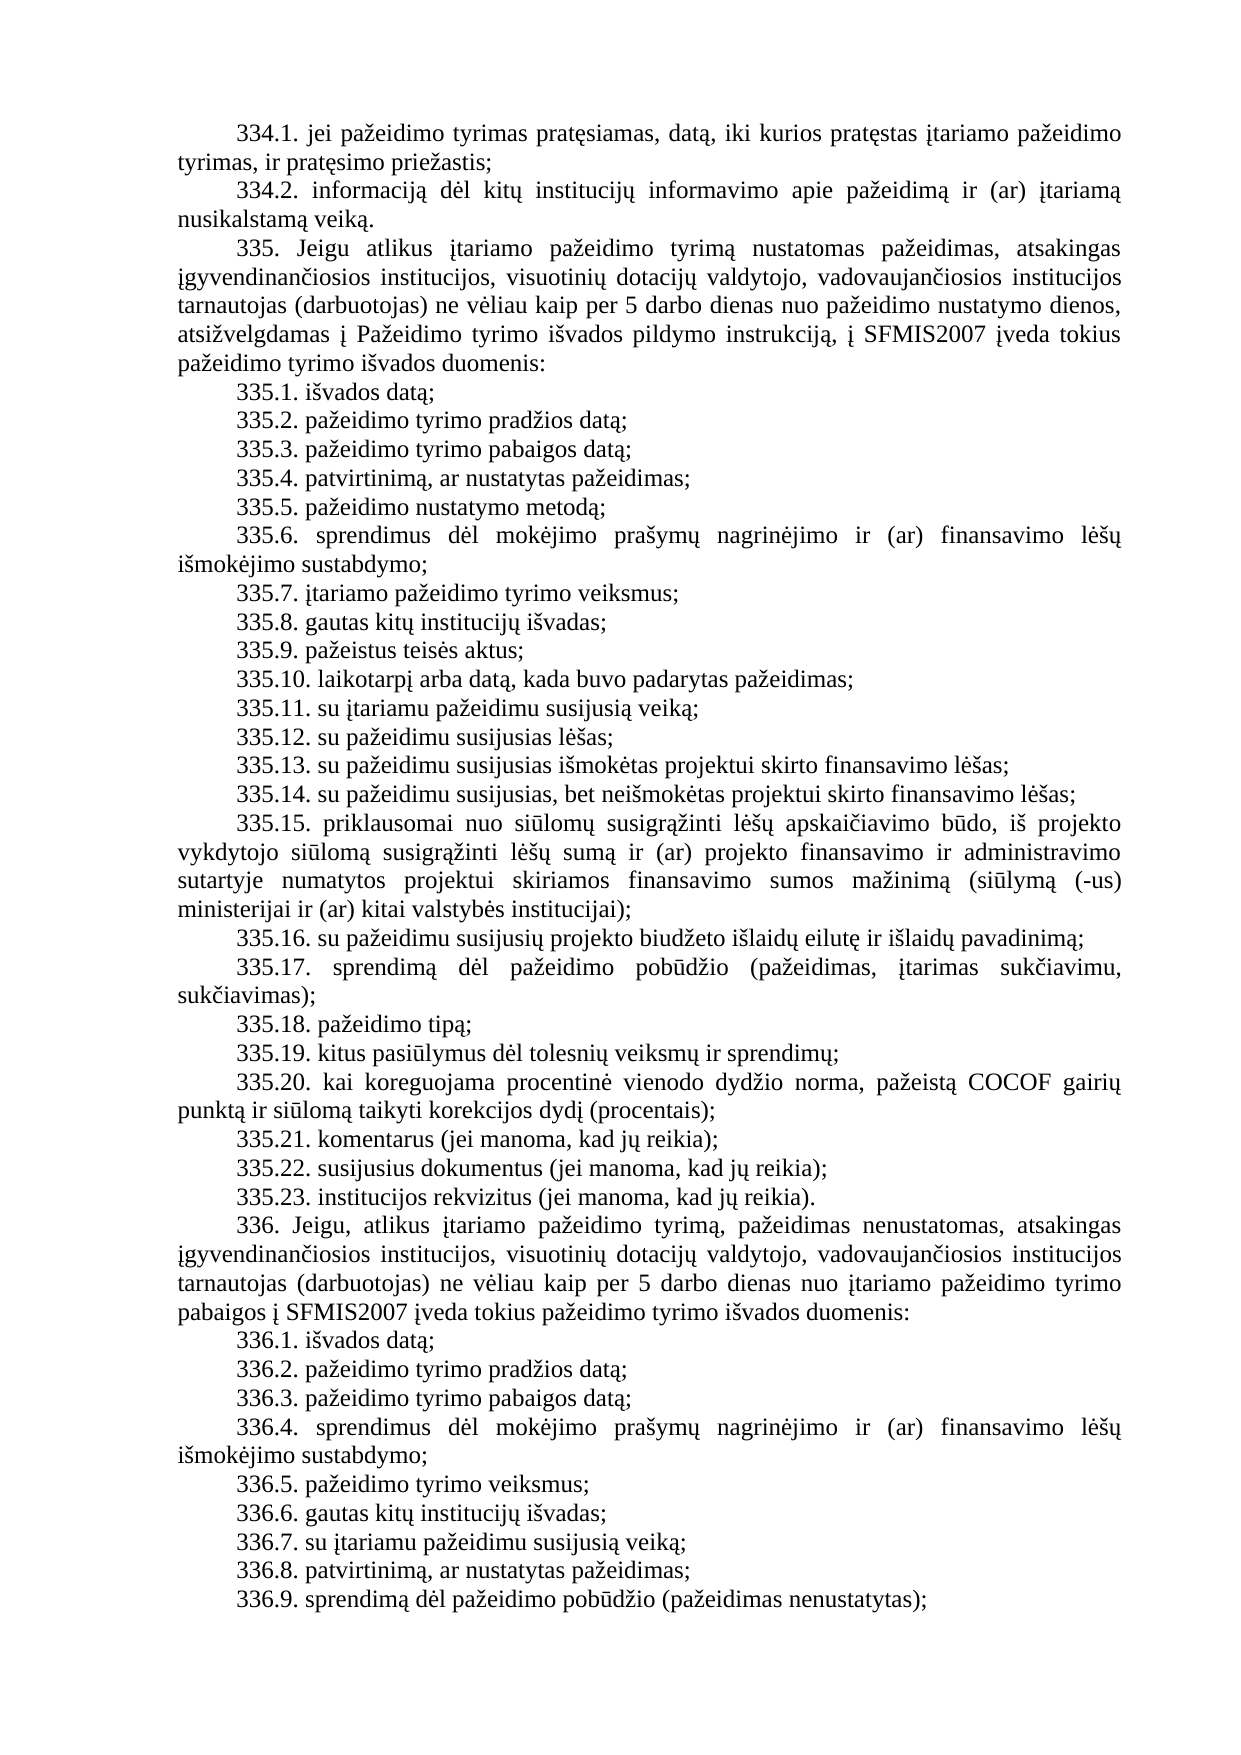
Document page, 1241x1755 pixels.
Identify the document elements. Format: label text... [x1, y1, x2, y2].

text 336.8. patvirtinimą, ar nustatytas pažeidimas; [177, 1556, 1122, 1584]
text 335.15. priklausomai nuo siūlomų susigrąžinti lėšų apskaičiavimo būdo, iš projekto vykdytojo siūlomą susigrąžinti lėšų sumą ir (ar) projekto finansavimo ir administravimo sutartyje numatytos projektui skiriamos finansavimo sumos mažinimą (siūlymą (-us) ministerijai ir (ar) kitai valstybės institucijai); [177, 808, 1122, 923]
text 334.2. informaciją dėl kitų institucijų informavimo apie pažeidimą ir (ar) įtariamą nusikalstamą veiką. [177, 176, 1122, 233]
text 335.6. sprendimus dėl mokėjimo prašymų nagrinėjimo ir (ar) finansavimo lėšų išmokėjimo sustabdymo; [177, 521, 1122, 578]
text 334.1. jei pažeidimo tyrimas pratęsiamas, datą, iki kurios pratęstas įtariamo pažeidimo tyrimas, ir pratęsimo priežastis; [177, 118, 1122, 176]
text 335.11. su įtariamu pažeidimu susijusią veiką; [177, 693, 1122, 722]
text 335.8. gautas kitų institucijų išvadas; [177, 607, 1122, 636]
text 335.10. laikotarpį arba datą, kada buvo padarytas pažeidimas; [177, 664, 1122, 693]
text 336.1. išvados datą; [177, 1326, 1122, 1354]
text 335.9. pažeistus teisės aktus; [177, 636, 1122, 664]
text 335.14. su pažeidimu susijusias, bet neišmokėtas projektui skirto finansavimo lėšas; [177, 779, 1122, 808]
text 335.2. pažeidimo tyrimo pradžios datą; [177, 406, 1122, 434]
text 335.22. susijusius dokumentus (jei manoma, kad jų reikia); [177, 1153, 1122, 1182]
text 335.4. patvirtinimą, ar nustatytas pažeidimas; [177, 463, 1122, 492]
text 336.4. sprendimus dėl mokėjimo prašymų nagrinėjimo ir (ar) finansavimo lėšų išmokėjimo sustabdymo; [177, 1412, 1122, 1469]
text 335.1. išvados datą; [177, 377, 1122, 406]
text 335.23. institucijos rekvizitus (jei manoma, kad jų reikia). [177, 1182, 1122, 1211]
text 336. Jeigu, atlikus įtariamo pažeidimo tyrimą, pažeidimas nenustatomas, atsakingas įgyvendinančiosios institucijos, visuotinių dotacijų valdytojo, vadovaujančiosios institucijos tarnautojas (darbuotojas) ne vėliau kaip per 5 darbo dienas nuo įtariamo pažeidimo tyrimo pabaigos į SFMIS2007 įveda tokius pažeidimo tyrimo išvados duomenis: [177, 1211, 1122, 1326]
text 336.6. gautas kitų institucijų išvadas; [177, 1498, 1122, 1527]
text 335.21. komentarus (jei manoma, kad jų reikia); [177, 1124, 1122, 1153]
text 335.19. kitus pasiūlymus dėl tolesnių veiksmų ir sprendimų; [177, 1038, 1122, 1067]
text 336.7. su įtariamu pažeidimu susijusią veiką; [177, 1527, 1122, 1556]
text 336.2. pažeidimo tyrimo pradžios datą; [177, 1354, 1122, 1383]
text 336.5. pažeidimo tyrimo veiksmus; [177, 1469, 1122, 1498]
text 335.13. su pažeidimu susijusias išmokėtas projektui skirto finansavimo lėšas; [177, 751, 1122, 779]
text 335. Jeigu atlikus įtariamo pažeidimo tyrimą nustatomas pažeidimas, atsakingas įgyvendinančiosios institucijos, visuotinių dotacijų valdytojo, vadovaujančiosios institucijos tarnautojas (darbuotojas) ne vėliau kaip per 5 darbo dienas nuo pažeidimo nustatymo dienos, atsižvelgdamas į Pažeidimo tyrimo išvados pildymo instrukciją, į SFMIS2007 įveda tokius pažeidimo tyrimo išvados duomenis: [177, 233, 1122, 377]
text 335.16. su pažeidimu susijusių projekto biudžeto išlaidų eilutę ir išlaidų pavadinimą; [177, 923, 1122, 952]
text 335.3. pažeidimo tyrimo pabaigos datą; [177, 434, 1122, 463]
text 335.7. įtariamo pažeidimo tyrimo veiksmus; [177, 578, 1122, 607]
text 335.18. pažeidimo tipą; [177, 1009, 1122, 1038]
text 335.20. kai koreguojama procentinė vienodo dydžio norma, pažeistą COCOF gairių punktą ir siūlomą taikyti korekcijos dydį (procentais); [177, 1067, 1122, 1124]
text 335.5. pažeidimo nustatymo metodą; [177, 492, 1122, 521]
text 336.9. sprendimą dėl pažeidimo pobūdžio (pažeidimas nenustatytas); [177, 1584, 1122, 1613]
text 336.3. pažeidimo tyrimo pabaigos datą; [177, 1383, 1122, 1412]
text 335.12. su pažeidimu susijusias lėšas; [177, 722, 1122, 751]
text 335.17. sprendimą dėl pažeidimo pobūdžio (pažeidimas, įtarimas sukčiavimu, sukčiavimas); [177, 952, 1122, 1009]
